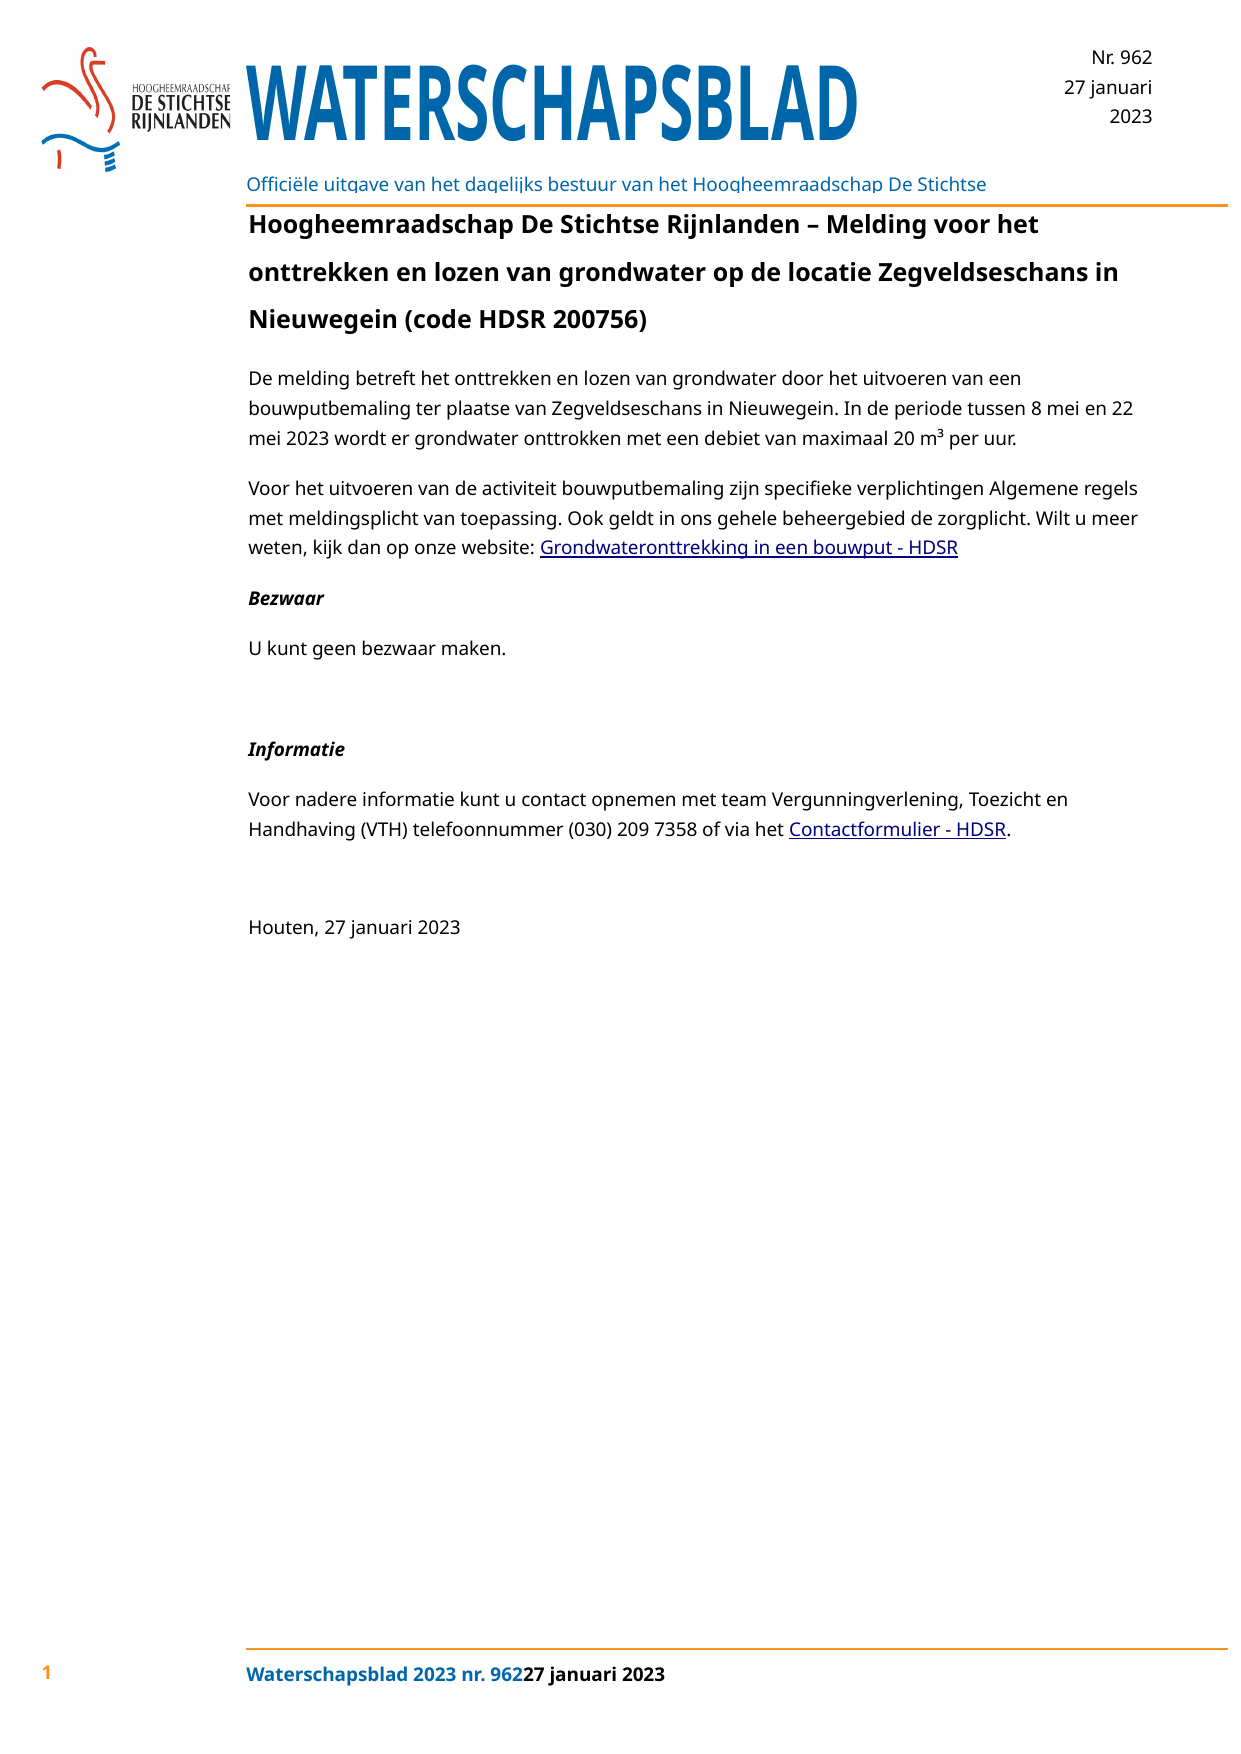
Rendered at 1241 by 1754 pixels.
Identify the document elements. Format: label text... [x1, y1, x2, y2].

picture [41, 47, 231, 172]
text Voor nadere informatie kunt u contact opnemen met team Vergunningverlening, Toezicht en Handhaving (VTH) telefoonnummer (030) 209 7358 of via het Contactformulier - HDSR. [248, 786, 1152, 842]
text Informatie [248, 736, 1152, 762]
text Hoogheemraadschap De Stichtse Rijnlanden – Melding voor het onttrekken en lozen van grondwater op de locatie Zegveldseschans in Nieuwegein (code HDSR 200756) [248, 207, 1152, 336]
text Houten, 27 januari 2023 [248, 914, 1152, 940]
text U kunt geen bezwaar maken. [248, 635, 1152, 661]
text De melding betreft het onttrekken en lozen van grondwater door het uitvoeren van een bouwputbemaling ter plaatse van Zegveldseschans in Nieuwegein. In de periode tussen 8 mei en 22 mei 2023 wordt er grondwater onttrokken met een debiet van maximaal 20 m³ per uur. [248, 366, 1152, 450]
text Bezwaar [248, 585, 1152, 610]
text Voor het uitvoeren van de activiteit bouwputbemaling zijn specifieke verplichtingen Algemene regels met meldingsplicht van toepassing. Ook geldt in ons gehele beheergebied de zorgplicht. Wilt u meer weten, kijk dan op onze website: Grondwateronttrekking in een bouwput - HDSR [248, 475, 1152, 560]
